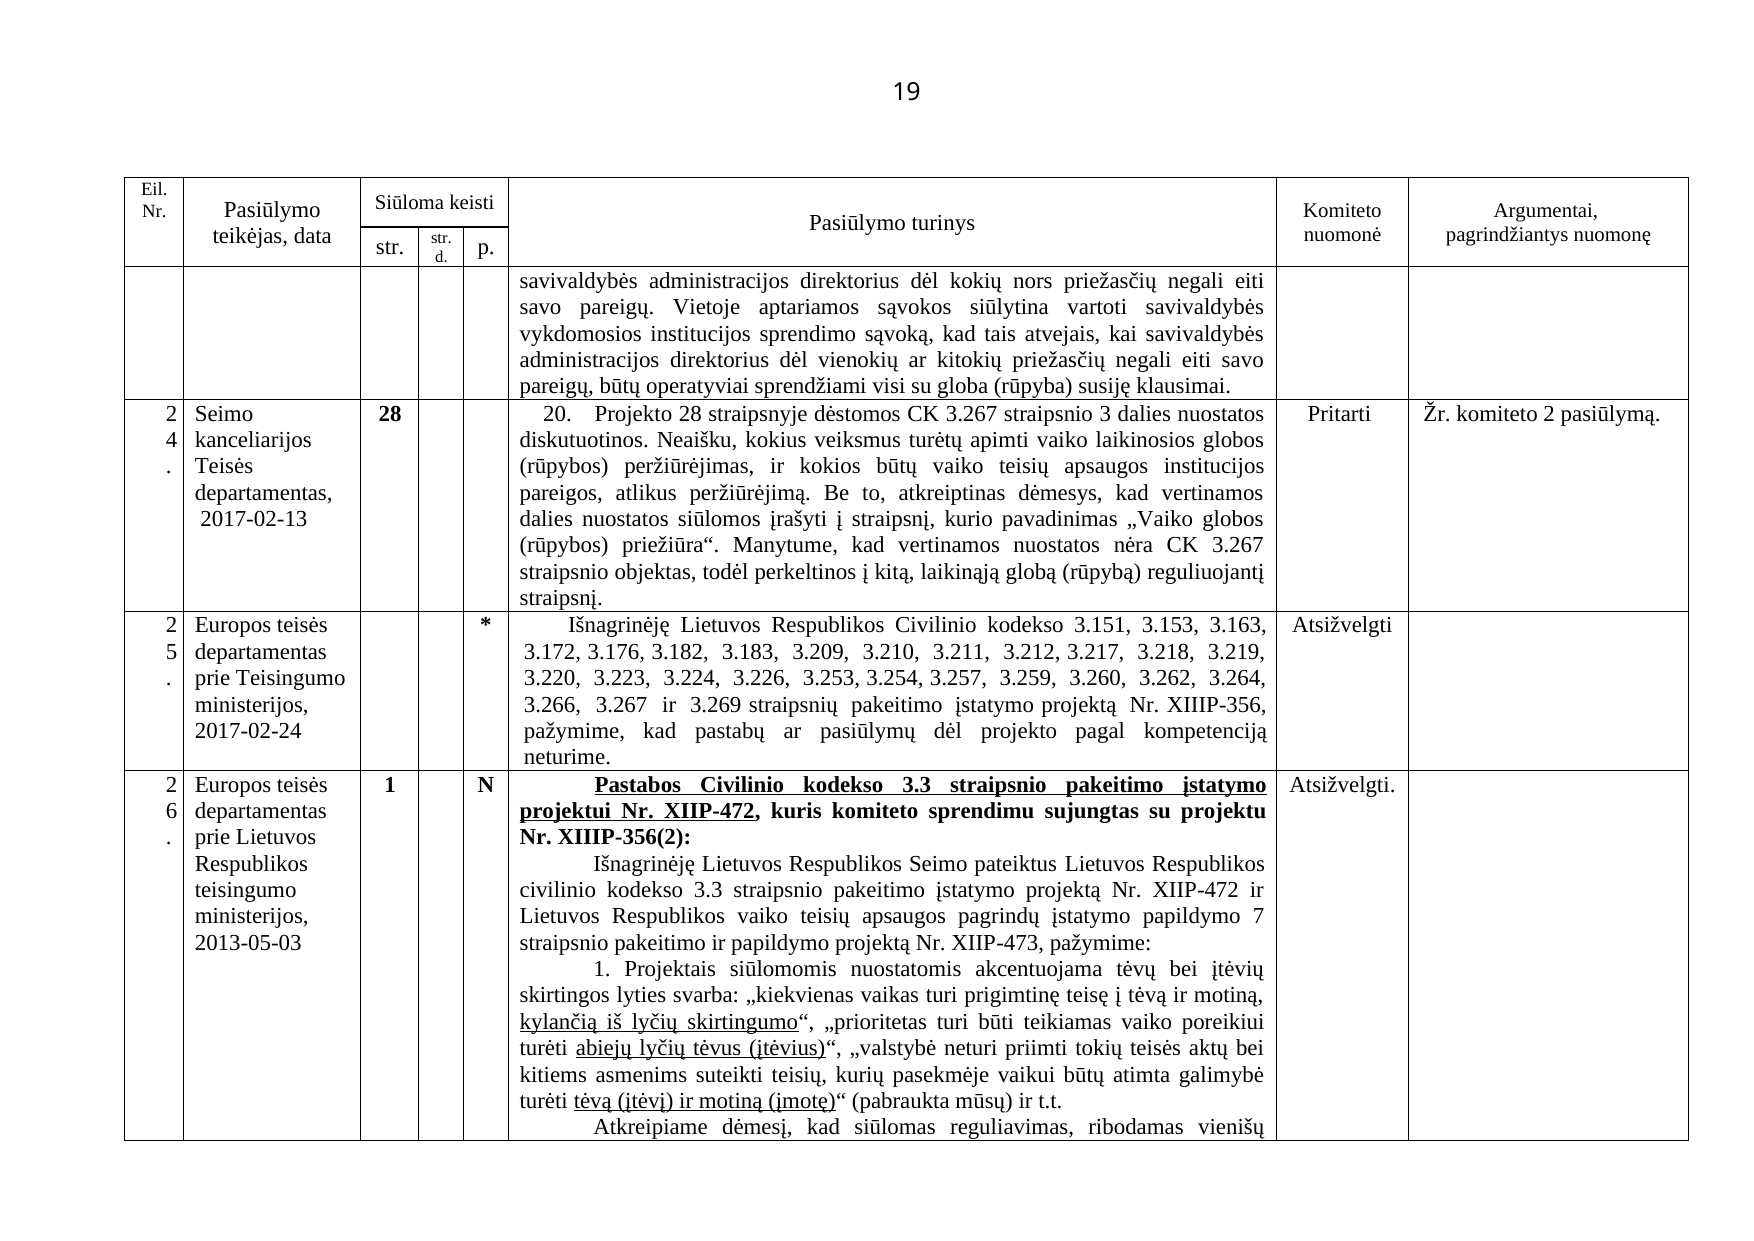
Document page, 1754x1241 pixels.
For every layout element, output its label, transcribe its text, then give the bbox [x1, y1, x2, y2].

table_header Pasiūlymo turinys [509, 178, 1276, 266]
table_cell [419, 400, 463, 611]
table_header Siūloma keisti [361, 178, 508, 226]
table_cell [1277, 267, 1408, 399]
table_header Komiteto nuomonė [1277, 178, 1408, 266]
table_cell 28 [361, 400, 418, 611]
table_cell str. d. [419, 228, 463, 266]
table_cell [464, 400, 508, 611]
table_cell Europos teisės departamentas prie Teisingumo ministerijos, 2017-02-24 [184, 612, 360, 770]
table_cell Seimo kanceliarijos Teisės departamentas, 2017-02-13 [184, 400, 360, 611]
table_cell Pastabos Civilinio kodekso 3.3 straipsnio pakeitimo įstatymo projektui Nr. XIIP-472, kuris komiteto sprendimu sujungtas su projektu Nr. XIIIP-356(2): Išnagrinėję Lietuvos Respublikos Seimo pateiktus Lietuvos Respublikos civilinio kodekso 3.3 straipsnio pakeitimo įstatymo projektą Nr. XIIP-472 ir Lietuvos Respublikos vaiko teisių apsaugos pagrindų įstatymo papildymo 7 straipsnio pakeitimo ir papildymo projektą Nr. XIIP‑473, pažymime: 1. Projektais siūlomomis nuostatomis akcentuojama tėvų bei įtėvių skirtingos lyties svarba: „kiekvienas vaikas turi prigimtinę teisę į tėvą ir motiną, kylančią iš lyčių skirtingumo“, „prioritetas turi būti teikiamas vaiko poreikiui turėti abiejų lyčių tėvus (įtėvius)“, „valstybė neturi priimti tokių teisės aktų bei kitiems asmenims suteikti teisių, kurių pasekmėje vaikui būtų atimta galimybė turėti tėvą (įtėvį) ir motiną (įmotę)“ (pabraukta mūsų) ir t.t. Atkreipiame dėmesį, kad siūlomas reguliavimas, ribodamas vienišų [509, 771, 1276, 1140]
table_cell [1409, 612, 1688, 770]
table_header Pasiūlymo teikėjas, data [184, 178, 360, 266]
table_cell Atsižvelgti [1277, 612, 1408, 770]
table_cell Išnagrinėję Lietuvos Respublikos Civilinio kodekso 3.151, 3.153, 3.163, 3.172, 3.176, 3.182, 3.183, 3.209, 3.210, 3.211, 3.212, 3.217, 3.218, 3.219, 3.220, 3.223, 3.224, 3.226, 3.253, 3.254, 3.257, 3.259, 3.260, 3.262, 3.264, 3.266, 3.267 ir 3.269 straipsnių pakeitimo įstatymo projektą Nr. XIIIP-356, pažymime, kad pastabų ar pasiūlymų dėl projekto pagal kompetenciją neturime. [509, 612, 1276, 770]
table_cell * [464, 612, 508, 770]
table_cell N [464, 771, 508, 1140]
table_cell [419, 267, 463, 399]
table_cell [1409, 267, 1688, 399]
table_cell Atsižvelgti. [1277, 771, 1408, 1140]
table_cell [125, 267, 183, 399]
table_cell Europos teisės departamentas prie Lietuvos Respublikos teisingumo ministerijos, 2013-05-03 [184, 771, 360, 1140]
table_cell [125, 400, 183, 611]
table_cell savivaldybės administracijos direktorius dėl kokių nors priežasčių negali eiti savo pareigų. Vietoje aptariamos sąvokos siūlytina vartoti savivaldybės vykdomosios institucijos sprendimo sąvoką, kad tais atvejais, kai savivaldybės administracijos direktorius dėl vienokių ar kitokių priežasčių negali eiti savo pareigų, būtų operatyviai sprendžiami visi su globa (rūpyba) susiję klausimai. [509, 267, 1276, 399]
table_cell [419, 771, 463, 1140]
table_cell str. [361, 228, 418, 266]
table_cell [419, 612, 463, 770]
table_cell Pritarti [1277, 400, 1408, 611]
table_cell p. [464, 228, 508, 266]
table_cell [1409, 771, 1688, 1140]
table_cell [361, 267, 418, 399]
table_cell 20. Projekto 28 straipsnyje dėstomos CK 3.267 straipsnio 3 dalies nuostatos diskutuotinos. Neaišku, kokius veiksmus turėtų apimti vaiko laikinosios globos (rūpybos) peržiūrėjimas, ir kokios būtų vaiko teisių apsaugos institucijos pareigos, atlikus peržiūrėjimą. Be to, atkreiptinas dėmesys, kad vertinamos dalies nuostatos siūlomos įrašyti į straipsnį, kurio pavadinimas „Vaiko globos (rūpybos) priežiūra“. Manytume, kad vertinamos nuostatos nėra CK 3.267 straipsnio objektas, todėl perkeltinos į kitą, laikinąją globą (rūpybą) reguliuojantį straipsnį. [509, 400, 1276, 611]
table_cell Žr. komiteto 2 pasiūlymą. [1409, 400, 1688, 611]
table_header Eil. Nr. [125, 178, 183, 266]
table_header Argumentai, pagrindžiantys nuomonę [1409, 178, 1688, 266]
table_cell [125, 612, 183, 770]
table_cell [125, 771, 183, 1140]
table_cell [184, 267, 360, 399]
table_cell [464, 267, 508, 399]
table_cell 1 [361, 771, 418, 1140]
table_cell [361, 612, 418, 770]
